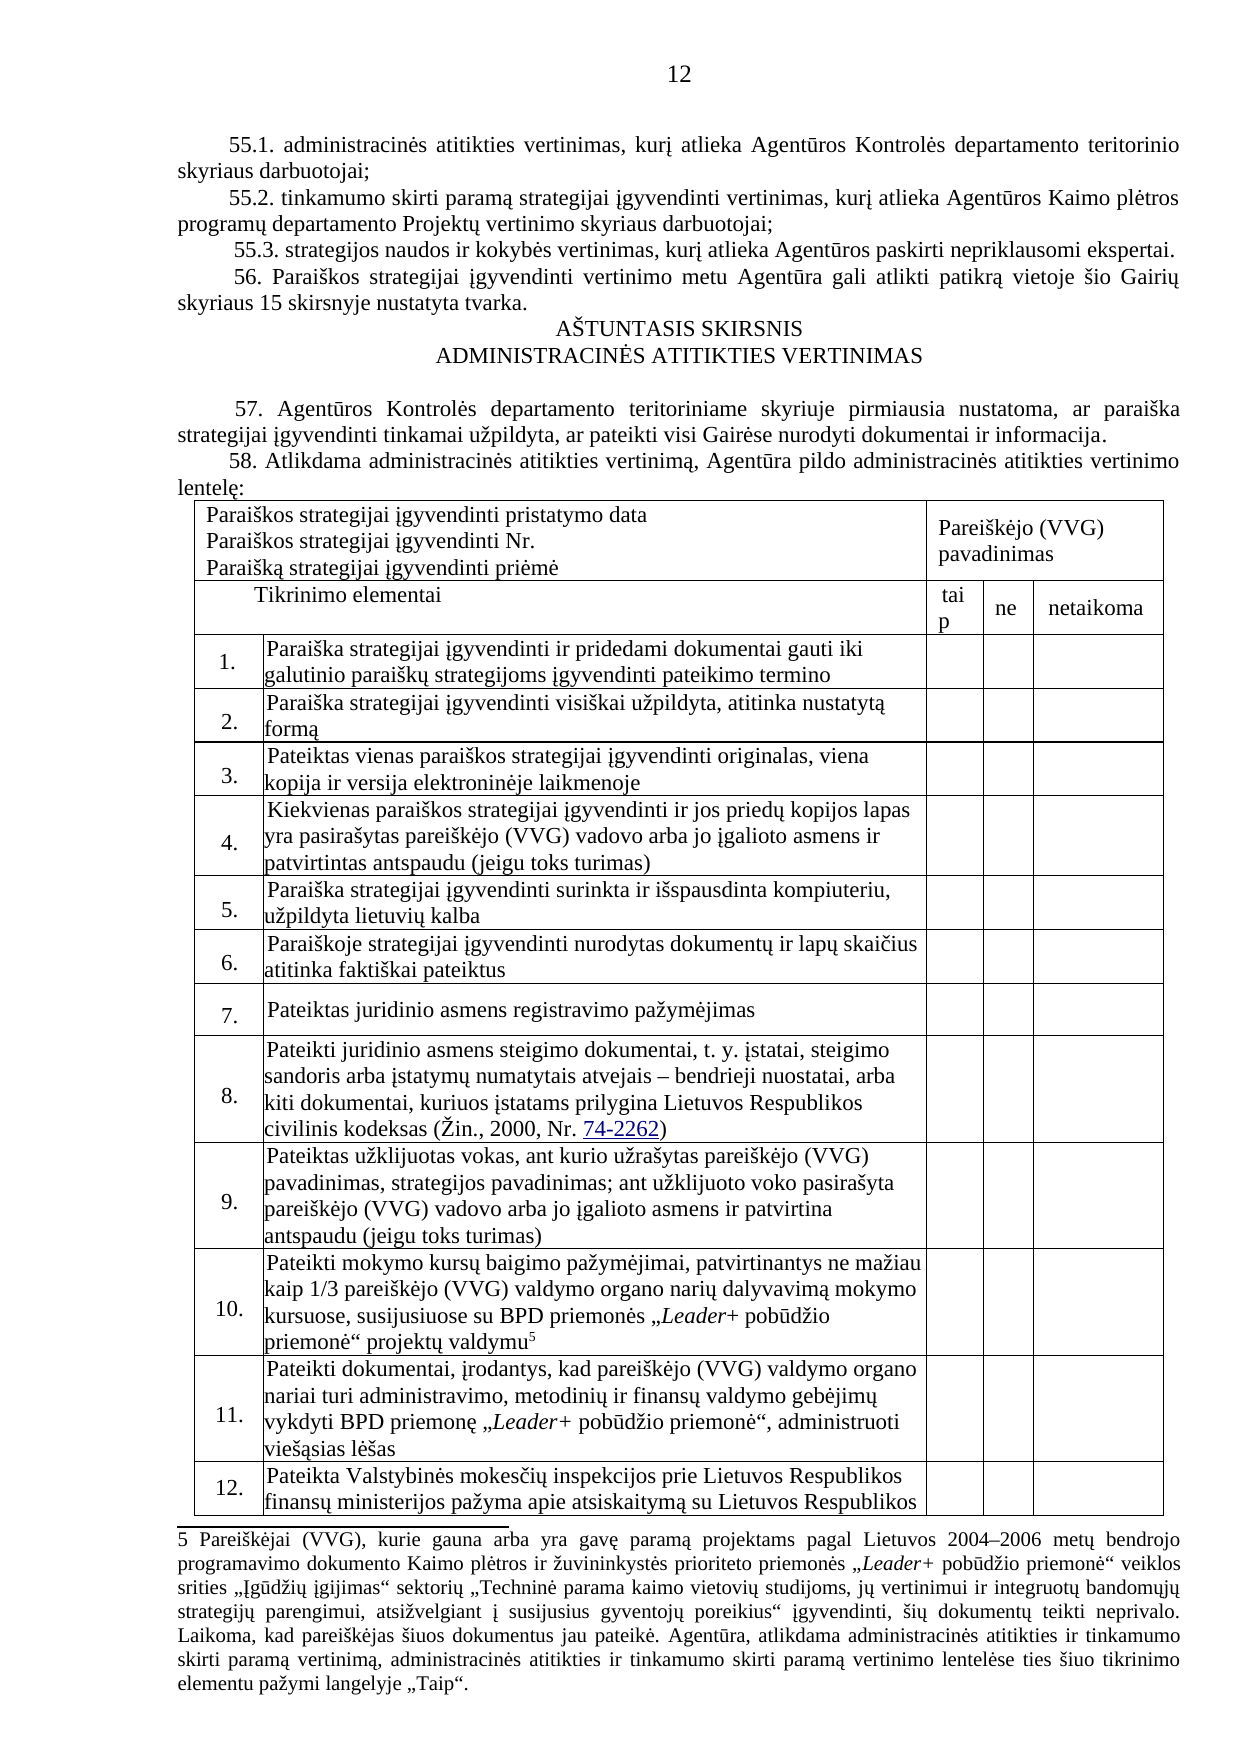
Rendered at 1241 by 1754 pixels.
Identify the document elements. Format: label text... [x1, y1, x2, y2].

table_cell [1034, 1036, 1163, 1142]
table_cell Pateiktas vienas paraiškos strategijai įgyvendinti originalas, viena kopija ir versija elektroninėje laikmenoje [264, 743, 926, 795]
table_cell 5. [195, 876, 263, 929]
table_cell [927, 1036, 983, 1142]
table_cell [927, 930, 983, 983]
table_cell [927, 1249, 983, 1354]
table_cell [984, 876, 1033, 929]
table_cell 6. [195, 930, 263, 983]
table_cell Paraiška strategijai įgyvendinti visiškai užpildyta, atitinka nustatytą formą [264, 689, 926, 741]
table_cell Pateikti mokymo kursų baigimo pažymėjimai, patvirtinantys ne mažiau kaip 1/3 pareiškėjo (VVG) valdymo organo narių dalyvavimą mokymo kursuose, susijusiuose su BPD priemonės „Leader+ pobūdžio priemonė“ projektų valdymu [264, 1249, 926, 1354]
table_cell Paraiška strategijai įgyvendinti ir pridedami dokumentai gauti iki galutinio paraiškų strategijoms įgyvendinti pateikimo termino [264, 635, 926, 688]
table_cell ne [984, 581, 1033, 634]
text 55.1. administracinės atitikties vertinimas, kurį atlieka Agentūros Kontrolės departamento teritorinio skyriaus darbuotojai; [177, 131, 1181, 184]
table_cell [984, 689, 1033, 741]
table_cell [984, 1249, 1033, 1354]
table_cell 9. [195, 1143, 263, 1248]
table_cell 7. [195, 984, 263, 1035]
table_header Paraiškos strategijai įgyvendinti pristatymo data Paraiškos strategijai įgyvendinti Nr. Paraišką strategijai įgyvendinti priėmė [195, 501, 926, 580]
table_cell [927, 984, 983, 1035]
text AŠTUNTASIS SKIRSNIS [177, 316, 1181, 342]
table_cell [984, 1143, 1033, 1248]
table_cell [1034, 1249, 1163, 1354]
text 55.3. strategijos naudos ir kokybės vertinimas, kurį atlieka Agentūros paskirti nepriklausomi ekspertai. [177, 236, 1181, 263]
table_cell [1034, 635, 1163, 688]
table_cell 12. [195, 1462, 263, 1515]
table_cell 10. [195, 1249, 263, 1354]
text 57. Agentūros Kontrolės departamento teritoriniame skyriuje pirmiausia nustatoma, ar paraiška strategijai įgyvendinti tinkamai užpildyta, ar pateikti visi Gairėse nurodyti dokumentai ir informacija. [177, 394, 1181, 447]
table_cell [984, 743, 1033, 795]
table_cell Kiekvienas paraiškos strategijai įgyvendinti ir jos priedų kopijos lapas yra pasirašytas pareiškėjo (VVG) vadovo arba jo įgalioto asmens ir patvirtintas antspaudu (jeigu toks turimas) [264, 796, 926, 875]
table_cell 11. [195, 1356, 263, 1461]
table_cell [1034, 876, 1163, 929]
table_cell 2. [195, 689, 263, 741]
table_cell [927, 689, 983, 741]
table_cell [1034, 1143, 1163, 1248]
table_cell Paraiška strategijai įgyvendinti surinkta ir išspausdinta kompiuteriu, užpildyta lietuvių kalba [264, 876, 926, 929]
table_cell [927, 1356, 983, 1461]
table_cell [1034, 689, 1163, 741]
text ADMINISTRACINĖS ATITIKTIES VERTINIMAS [177, 342, 1181, 368]
table_cell netaikoma [1034, 581, 1163, 634]
table_cell [927, 876, 983, 929]
table_cell Pateiktas užklijuotas vokas, ant kurio užrašytas pareiškėjo (VVG) pavadinimas, strategijos pavadinimas; ant užklijuoto voko pasirašyta pareiškėjo (VVG) vadovo arba jo įgalioto asmens ir patvirtina antspaudu (jeigu toks turimas) [264, 1143, 926, 1248]
table_cell Tikrinimo elementai [195, 581, 926, 634]
table_cell taip [927, 581, 983, 634]
table_cell [984, 1036, 1033, 1142]
table_cell [984, 984, 1033, 1035]
text 58. Atlikdama administracinės atitikties vertinimą, Agentūra pildo administracinės atitikties vertinimo lentelę: [177, 447, 1181, 500]
table_cell [984, 635, 1033, 688]
table_cell [984, 796, 1033, 875]
table_cell [984, 930, 1033, 983]
table_cell [927, 796, 983, 875]
text 55.2. tinkamumo skirti paramą strategijai įgyvendinti vertinimas, kurį atlieka Agentūros Kaimo plėtros programų departamento Projektų vertinimo skyriaus darbuotojai; [177, 184, 1181, 236]
table_cell [1034, 1356, 1163, 1461]
table_cell [1034, 743, 1163, 795]
table_cell 4. [195, 796, 263, 875]
table_cell [1034, 984, 1163, 1035]
table_cell Pateikti dokumentai, įrodantys, kad pareiškėjo (VVG) valdymo organo nariai turi administravimo, metodinių ir finansų valdymo gebėjimų vykdyti BPD priemonę „Leader+ pobūdžio priemonė“, administruoti viešąsias lėšas [264, 1356, 926, 1461]
table_cell 1. [195, 635, 263, 688]
table_cell Pateikti juridinio asmens steigimo dokumentai, t. y. įstatai, steigimo sandoris arba įstatymų numatytais atvejais – bendrieji nuostatai, arba kiti dokumentai, kuriuos įstatams prilygina Lietuvos Respublikos civilinis kodeksas (Žin., 2000, Nr. 74-2262) [264, 1036, 926, 1142]
table_cell Pateiktas juridinio asmens registravimo pažymėjimas [264, 984, 926, 1035]
table_cell [927, 635, 983, 688]
table_cell [1034, 930, 1163, 983]
table_cell [984, 1356, 1033, 1461]
table_cell 8. [195, 1036, 263, 1142]
table_cell 3. [195, 743, 263, 795]
table_cell Paraiškoje strategijai įgyvendinti nurodytas dokumentų ir lapų skaičius atitinka faktiškai pateiktus [264, 930, 926, 983]
table_header Pareiškėjo (VVG) pavadinimas [927, 501, 1163, 580]
table_cell [1034, 796, 1163, 875]
table_cell [1034, 1462, 1163, 1515]
table_cell Pateikta Valstybinės mokesčių inspekcijos prie Lietuvos Respublikos finansų ministerijos pažyma apie atsiskaitymą su Lietuvos Respublikos [264, 1462, 926, 1515]
text 56. Paraiškos strategijai įgyvendinti vertinimo metu Agentūra gali atlikti patikrą vietoje šio Gairių skyriaus 15 skirsnyje nustatyta tvarka. [177, 263, 1181, 316]
table_cell [927, 1143, 983, 1248]
table_cell [984, 1462, 1033, 1515]
table_cell [927, 1462, 983, 1515]
table_cell [927, 743, 983, 795]
